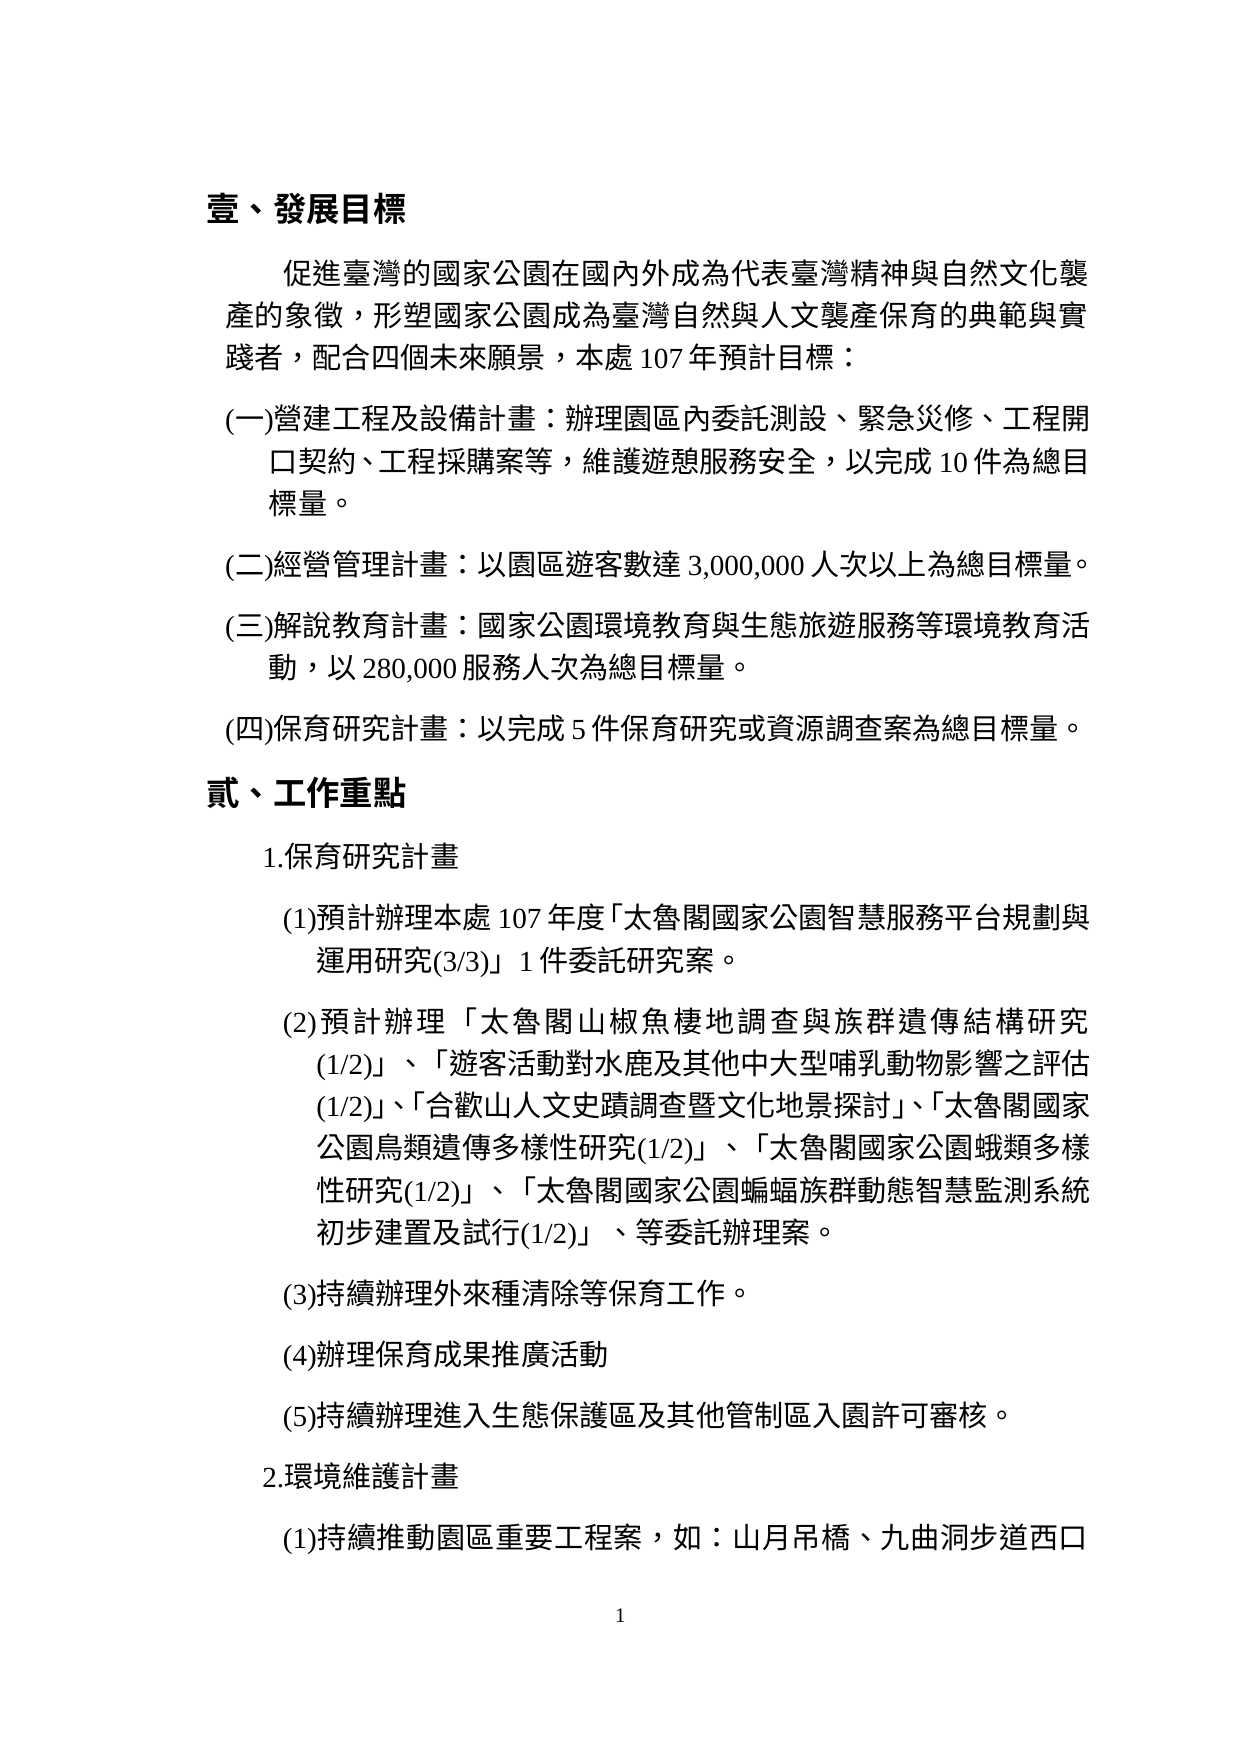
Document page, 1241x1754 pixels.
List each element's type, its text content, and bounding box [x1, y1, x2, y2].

subtitle (一)營建工程及設備計畫：辦理園區內委託測設、緊急災修、工程開口契約、工程採購案等，維護遊憩服務安全，以完成10件為總目標量。 [225, 396, 1090, 523]
subtitle 壹、發展目標 [206, 183, 1123, 231]
subtitle 促進臺灣的國家公園在國內外成為代表臺灣精神與自然文化襲產的象徵，形塑國家公園成為臺灣自然與人文襲產保育的典範與實踐者，配合四個未來願景，本處107年預計目標： [225, 250, 1090, 377]
subtitle 貳、工作重點 [206, 767, 1123, 815]
subtitle (二)經營管理計畫：以園區遊客數達3,000,000人次以上為總目標量。 [225, 541, 1090, 584]
text (4)辦理保育成果推廣活動 [283, 1332, 1090, 1374]
text (3)持續辦理外來種清除等保育工作。 [283, 1271, 1090, 1313]
text (5)持續辦理進入生態保護區及其他管制區入園許可審核。 [283, 1393, 1090, 1435]
text 2.環境維護計畫 [262, 1454, 1090, 1496]
text (1)預計辦理本處107年度「太魯閣國家公園智慧服務平台規劃與運用研究(3/3)」1件委託研究案。 [283, 895, 1090, 979]
text (2)預計辦理「太魯閣山椒魚棲地調查與族群遺傳結構研究(1/2)」、「遊客活動對水鹿及其他中大型哺乳動物影響之評估(1/2)」、「合歡山人文史蹟調查暨文化地景探討」、「太魯閣國家公園鳥類遺傳多樣性研究(1/2)」、「太魯閣國家公園蛾類多樣性研究(1/2)」、「太魯閣國家公園蝙蝠族群動態智慧監測系統初步建置及試行(1/2)」、等委託辦理案。 [283, 998, 1090, 1252]
subtitle (四)保育研究計畫：以完成5件保育研究或資源調查案為總目標量。 [225, 706, 1090, 748]
text (1)持續推動園區重要工程案，如：山月吊橋、九曲洞步道西口 [283, 1515, 1090, 1557]
text 1.保育研究計畫 [262, 834, 1090, 876]
subtitle (三)解說教育計畫：國家公園環境教育與生態旅遊服務等環境教育活動，以280,000服務人次為總目標量。 [225, 602, 1090, 687]
